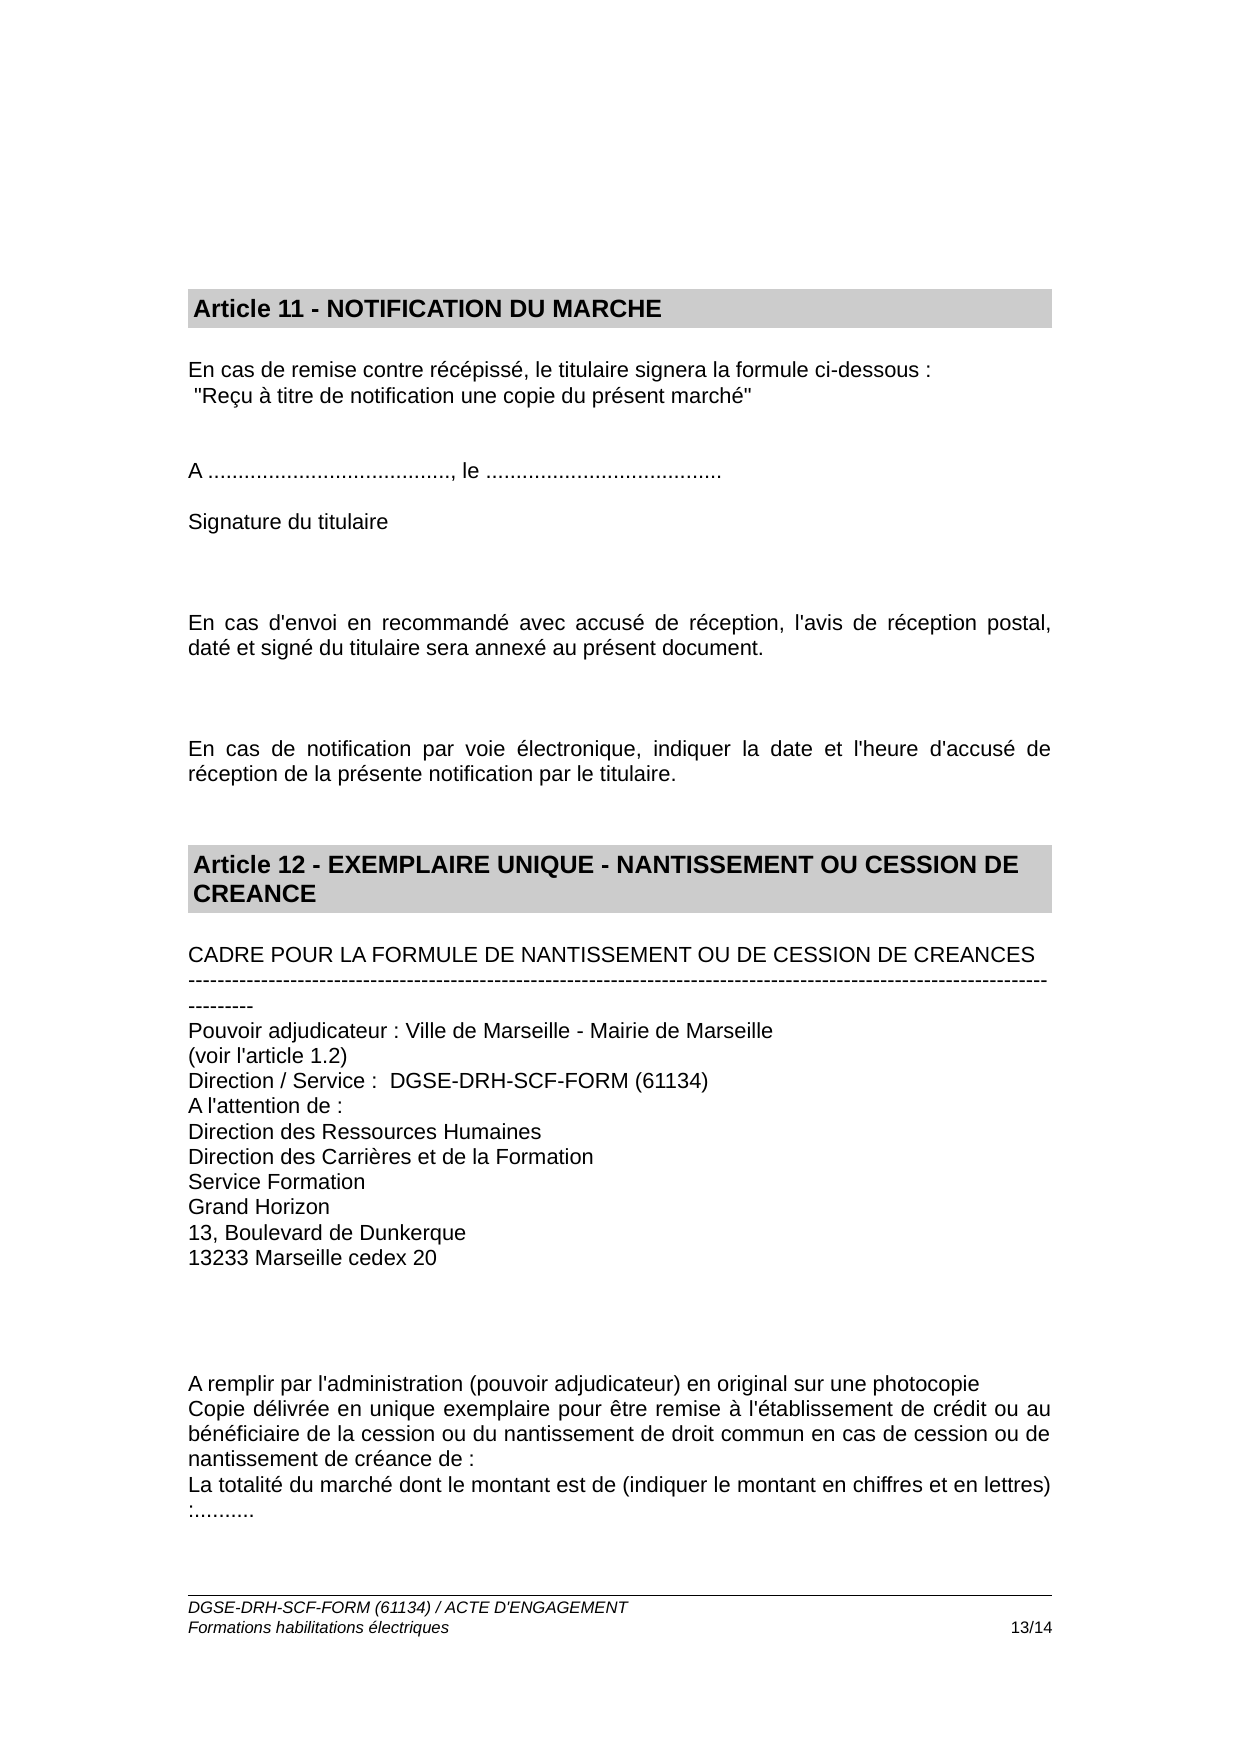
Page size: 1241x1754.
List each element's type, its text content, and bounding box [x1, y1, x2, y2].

text En cas de notification par voie électronique, indiquer la date et l'heure d'accusé de réception de la présente notification par le titulaire. [188, 735, 1052, 786]
text Direction des Ressources Humaines [188, 1118, 1052, 1144]
text En cas d'envoi en recommandé avec accusé de réception, l'avis de réception postal, daté et signé du titulaire sera annexé au présent document. [188, 609, 1052, 660]
text Service Formation [188, 1169, 1052, 1194]
text Pouvoir adjudicateur : Ville de Marseille - Mairie de Marseille [188, 1018, 1052, 1043]
text Grand Horizon [188, 1194, 1052, 1219]
subtitle EXEMPLAIRE UNIQUE - NANTISSEMENT OU CESSION DE CREANCE [190, 847, 1050, 910]
text Direction des Carrières et de la Formation [188, 1144, 1052, 1169]
text CADRE POUR LA FORMULE DE NANTISSEMENT OU DE CESSION DE CREANCES [188, 942, 1052, 967]
text En cas de remise contre récépissé, le titulaire signera la formule ci-dessous : [188, 357, 1052, 382]
text A ........................................, le ....................................... [188, 458, 1052, 483]
text A remplir par l'administration (pouvoir adjudicateur) en original sur une photocopie [188, 1371, 1052, 1396]
text Signature du titulaire [188, 508, 1052, 534]
text 13, Boulevard de Dunkerque [188, 1219, 1052, 1244]
text (voir l'article 1.2) [188, 1043, 1052, 1068]
subtitle NOTIFICATION DU MARCHE [190, 291, 1050, 326]
text Copie délivrée en unique exemplaire pour être remise à l'établissement de crédit ou au bénéficiaire de la cession ou du nantissement de droit commun en cas de cession ou de nantissement de créance de : [188, 1396, 1052, 1471]
text A l'attention de : [188, 1093, 1052, 1118]
text "Reçu à titre de notification une copie du présent marché" [188, 382, 1052, 408]
text ------------------------------------------------------------------------------------------------------------------------------- [188, 967, 1052, 1018]
text Direction / Service : DGSE-DRH-SCF-FORM (61134) [188, 1068, 1052, 1093]
text 13233 Marseille cedex 20 [188, 1244, 1052, 1270]
text La totalité du marché dont le montant est de (indiquer le montant en chiffres et en lettres) :.......... [188, 1471, 1052, 1522]
